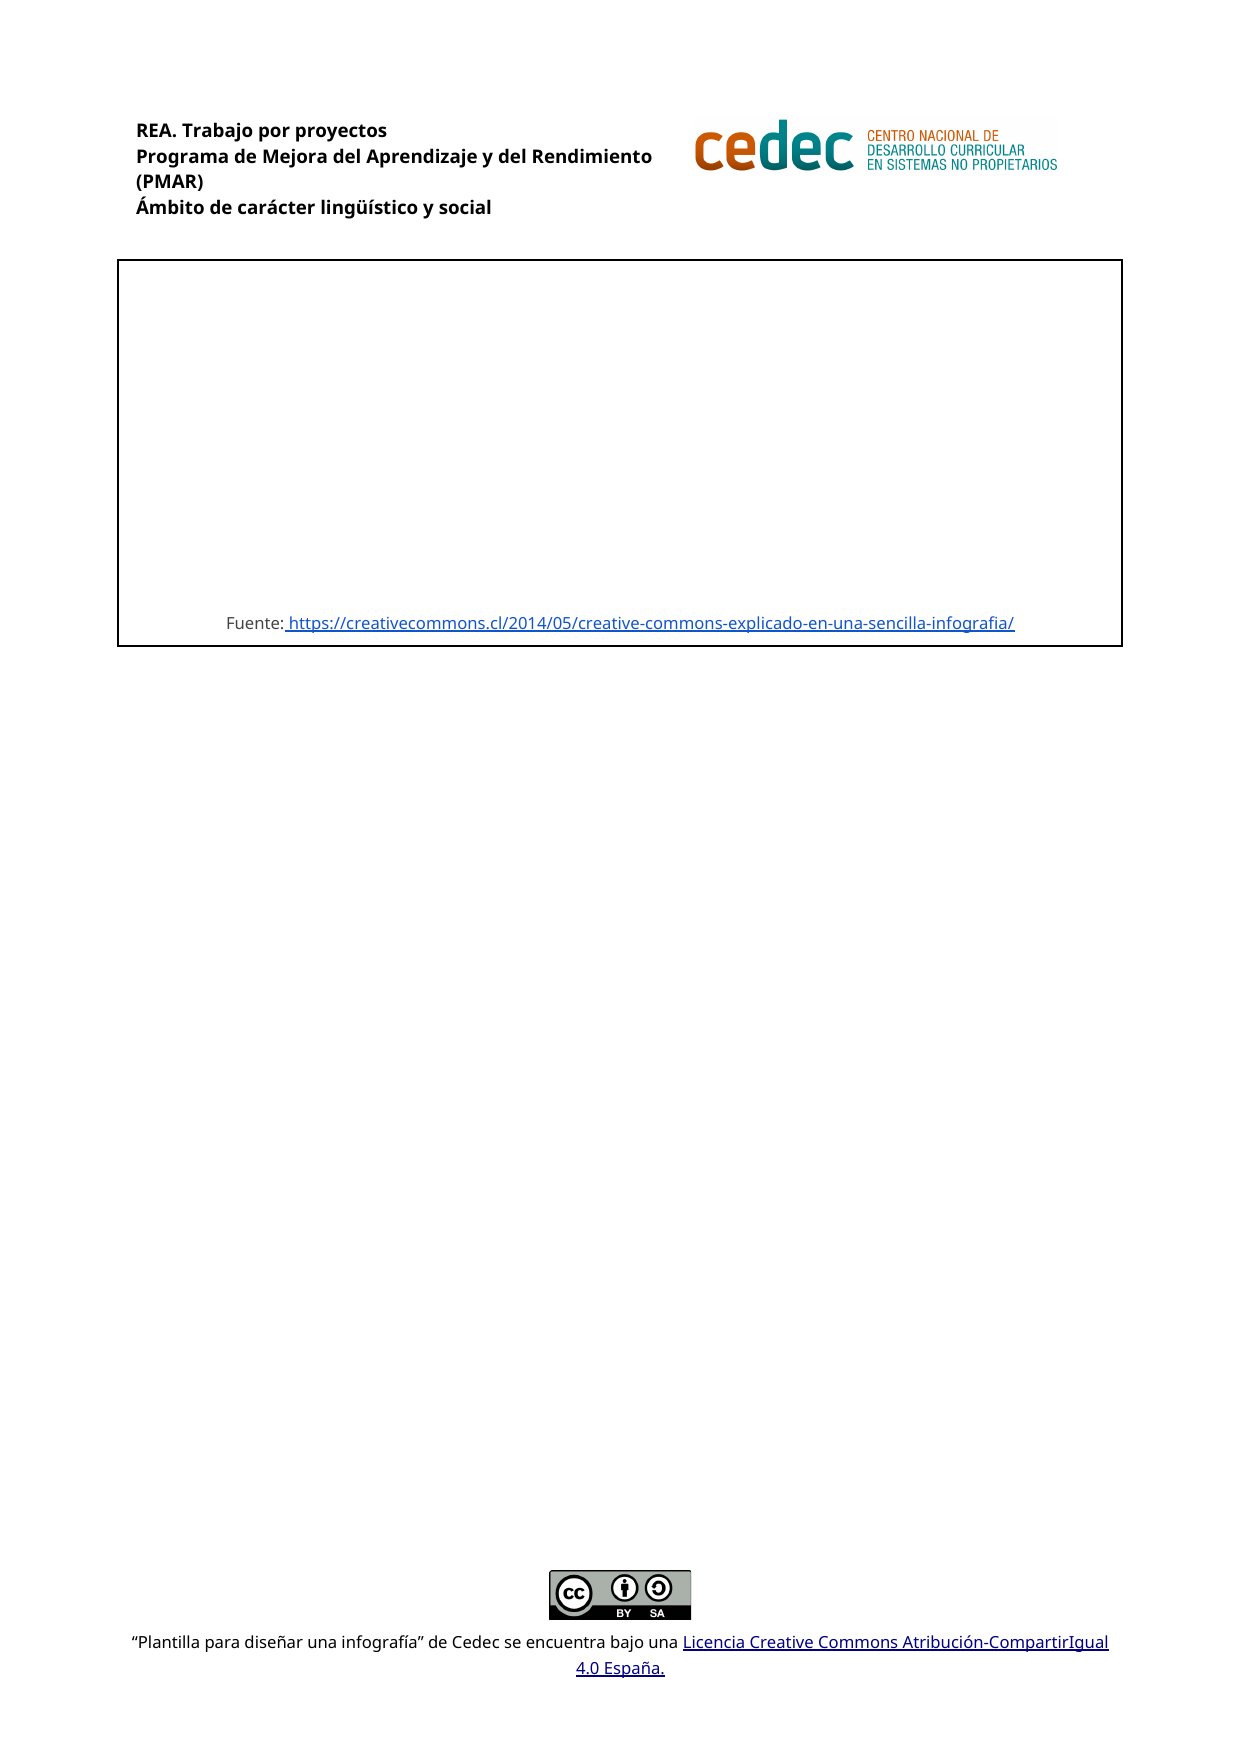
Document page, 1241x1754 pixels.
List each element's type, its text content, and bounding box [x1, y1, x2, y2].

picture [694, 117, 1059, 172]
picture [549, 1570, 692, 1620]
table_cell Fuente: https://creativecommons.cl/2014/05/creative-commons-explicado-en-una-sencilla-infografia/ [119, 261, 1121, 644]
